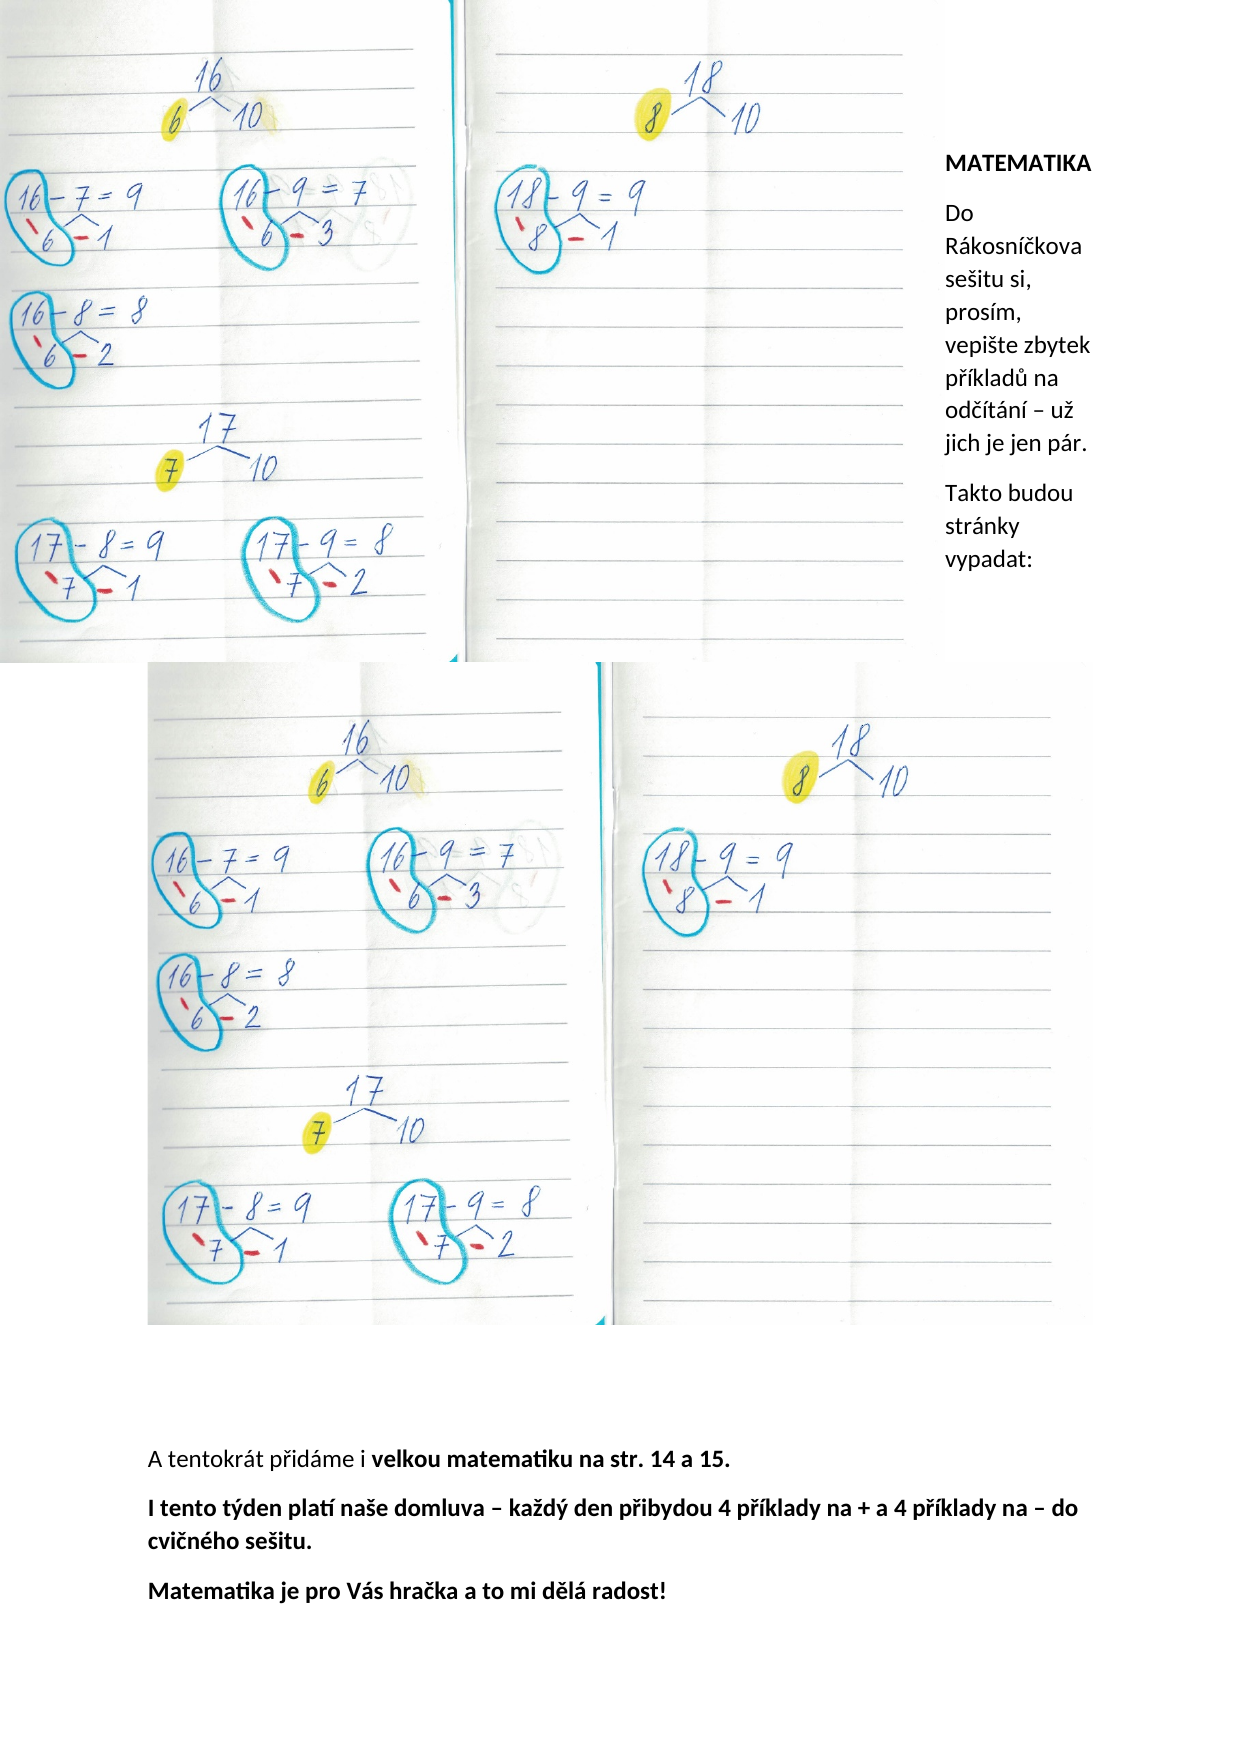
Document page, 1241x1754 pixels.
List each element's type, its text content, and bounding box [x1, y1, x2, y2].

text MATEMATIKA [945, 148, 1093, 178]
text A tentokrát přidáme i velkou matematiku na str. 14 a 15. [148, 1443, 1093, 1473]
text Takto budou stránky vypadat: [945, 477, 1093, 573]
picture [0, 0, 1093, 1325]
text I tento týden platí naše domluva – každý den přibydou 4 příklady na + a 4 příklady na – do cvičného sešitu. [148, 1493, 1093, 1556]
text Do Rákosníčkova sešitu si, prosím, vepište zbytek příkladů na odčítání – už jich je jen pár. [945, 197, 1093, 458]
text Matematika je pro Vás hračka a to mi dělá radost! [148, 1575, 1093, 1606]
